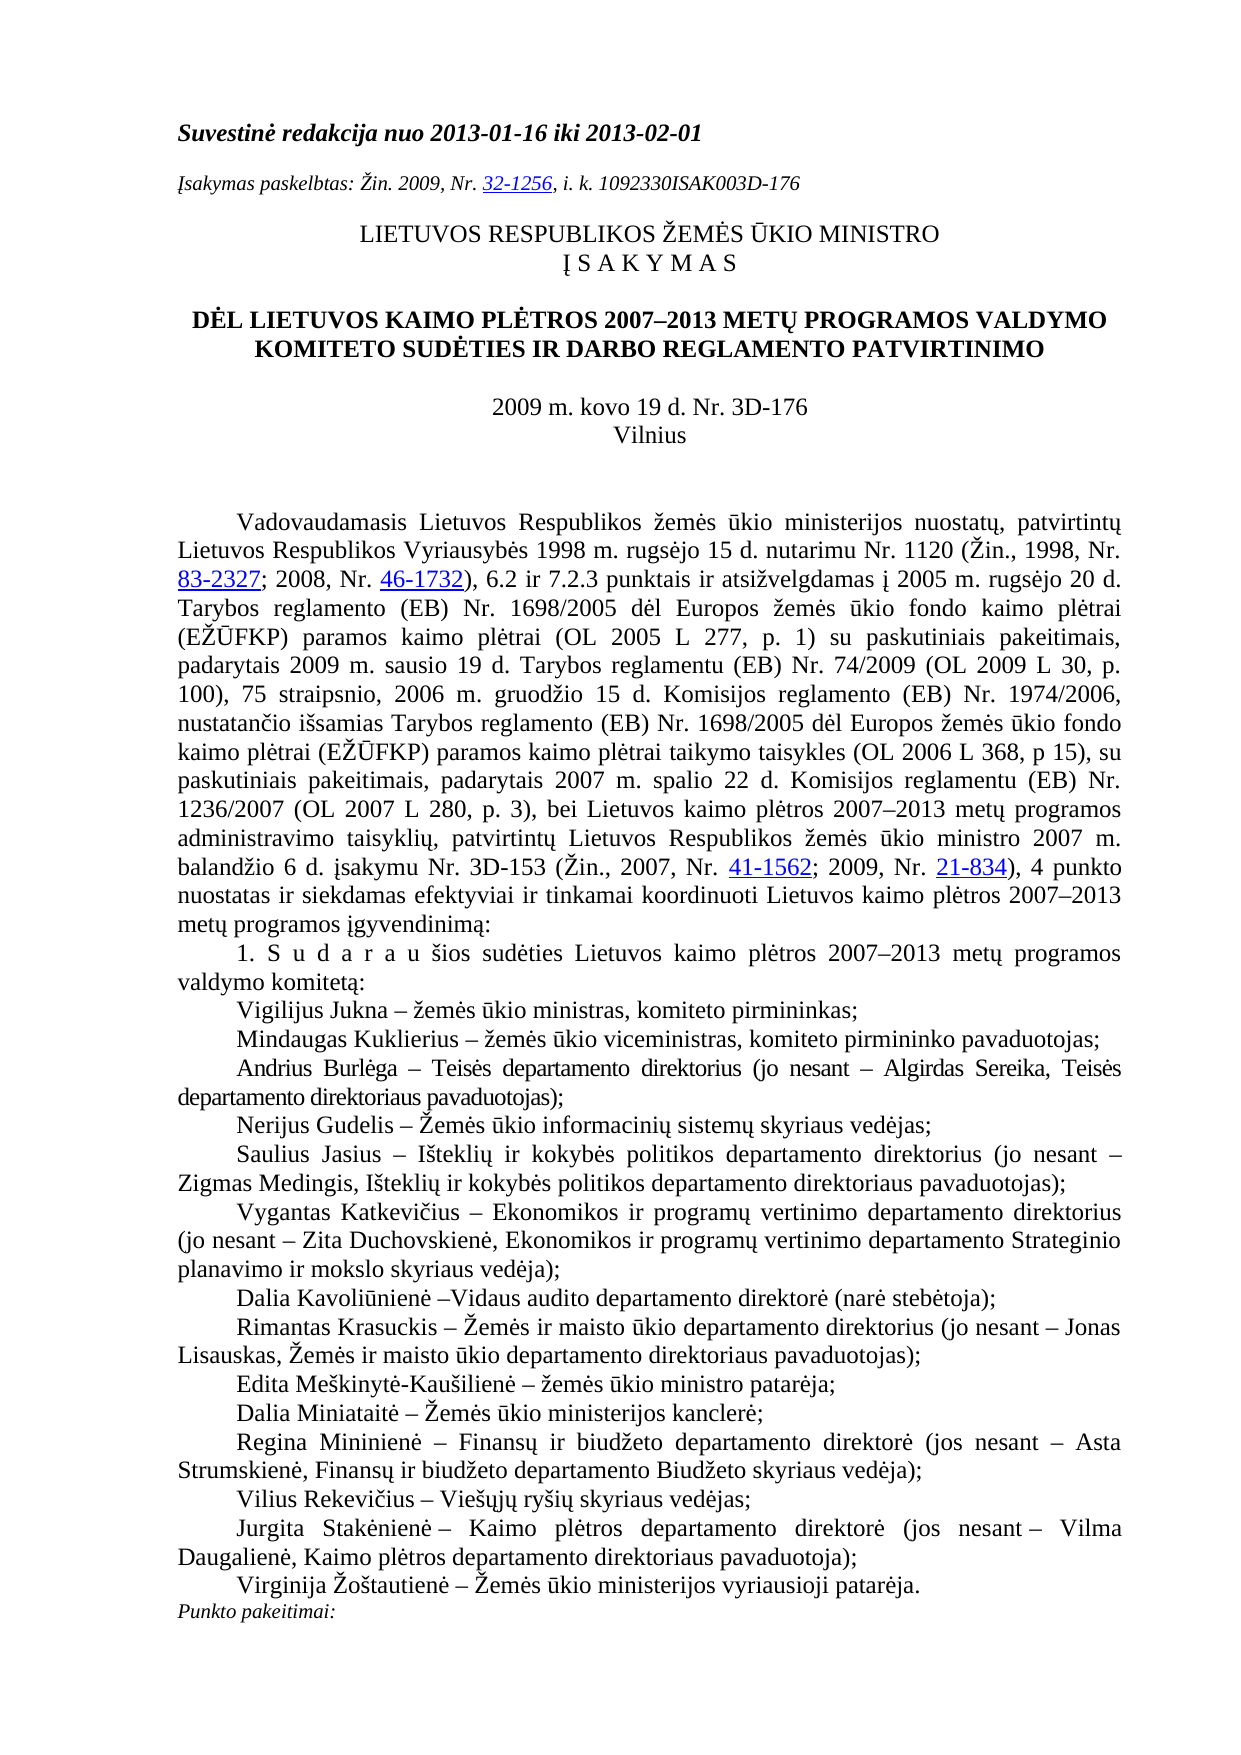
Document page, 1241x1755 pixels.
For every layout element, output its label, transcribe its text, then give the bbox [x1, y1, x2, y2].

text LIETUVOS RESPUBLIKOS ŽEMĖS ŪKIO MINISTRO [177, 219, 1122, 248]
text Suvestinė redakcija nuo 2013-01-16 iki 2013-02-01 [177, 118, 1122, 147]
text Regina Mininienė – Finansų ir biudžeto departamento direktorė (jos nesant – Asta Strumskienė, Finansų ir biudžeto departamento Biudžeto skyriaus vedėja); [177, 1427, 1122, 1484]
text Įsakymas paskelbtas: Žin. 2009, Nr. 32-1256, i. k. 1092330ISAK003D-176 [177, 171, 1122, 195]
text Vigilijus Jukna – žemės ūkio ministras, komiteto pirmininkas; [177, 995, 1122, 1024]
text 2009 m. kovo 19 d. Nr. 3D-176 [177, 392, 1122, 420]
text Vilnius [177, 420, 1122, 449]
text Andrius Burlėga – Teisės departamento direktorius (jo nesant – Algirdas Sereika, Teisės departamento direktoriaus pavaduotojas); [177, 1053, 1122, 1110]
text Dalia Miniataitė – Žemės ūkio ministerijos kanclerė; [177, 1398, 1122, 1427]
text Dalia Kavoliūnienė –Vidaus audito departamento direktorė (narė stebėtoja); [177, 1283, 1122, 1312]
text Saulius Jasius – Išteklių ir kokybės politikos departamento direktorius (jo nesant – Zigmas Medingis, Išteklių ir kokybės politikos departamento direktoriaus pavaduotojas); [177, 1139, 1122, 1197]
text Edita Meškinytė-Kaušilienė – žemės ūkio ministro patarėja; [177, 1369, 1122, 1398]
text Vilius Rekevičius – Viešųjų ryšių skyriaus vedėjas; [177, 1484, 1122, 1513]
text Vygantas Katkevičius – Ekonomikos ir programų vertinimo departamento direktorius (jo nesant – Zita Duchovskienė, Ekonomikos ir programų vertinimo departamento Strateginio planavimo ir mokslo skyriaus vedėja); [177, 1197, 1122, 1283]
text Punkto pakeitimai: [177, 1599, 1122, 1623]
text ĮSAKYMAS [177, 248, 1122, 277]
text Rimantas Krasuckis – Žemės ir maisto ūkio departamento direktorius (jo nesant – Jonas Lisauskas, Žemės ir maisto ūkio departamento direktoriaus pavaduotojas); [177, 1312, 1122, 1369]
text Vadovaudamasis Lietuvos Respublikos žemės ūkio ministerijos nuostatų, patvirtintų Lietuvos Respublikos Vyriausybės 1998 m. rugsėjo 15 d. nutarimu Nr. 1120 (Žin., 1998, Nr. 83-2327; 2008, Nr. 46-1732), 6.2 ir 7.2.3 punktais ir atsižvelgdamas į 2005 m. rugsėjo 20 d. Tarybos reglamento (EB) Nr. 1698/2005 dėl Europos žemės ūkio fondo kaimo plėtrai (EŽŪFKP) paramos kaimo plėtrai (OL 2005 L 277, p. 1) su paskutiniais pakeitimais, padarytais 2009 m. sausio 19 d. Tarybos reglamentu (EB) Nr. 74/2009 (OL 2009 L 30, p. 100), 75 straipsnio, 2006 m. gruodžio 15 d. Komisijos reglamento (EB) Nr. 1974/2006, nustatančio išsamias Tarybos reglamento (EB) Nr. 1698/2005 dėl Europos žemės ūkio fondo kaimo plėtrai (EŽŪFKP) paramos kaimo plėtrai taikymo taisykles (OL 2006 L 368, p 15), su paskutiniais pakeitimais, padarytais 2007 m. spalio 22 d. Komisijos reglamentu (EB) Nr. 1236/2007 (OL 2007 L 280, p. 3), bei Lietuvos kaimo plėtros 2007–2013 metų programos administravimo taisyklių, patvirtintų Lietuvos Respublikos žemės ūkio ministro 2007 m. balandžio 6 d. įsakymu Nr. 3D-153 (Žin., 2007, Nr. 41-1562; 2009, Nr. 21-834), 4 punkto nuostatas ir siekdamas efektyviai ir tinkamai koordinuoti Lietuvos kaimo plėtros 2007–2013 metų programos įgyvendinimą: [177, 507, 1122, 938]
text 1. S u d a r a u šios sudėties Lietuvos kaimo plėtros 2007–2013 metų programos valdymo komitetą: [177, 938, 1122, 995]
text Nerijus Gudelis – Žemės ūkio informacinių sistemų skyriaus vedėjas; [177, 1110, 1122, 1139]
text Jurgita Stakėnienė – Kaimo plėtros departamento direktorė (jos nesant – Vilma Daugalienė, Kaimo plėtros departamento direktoriaus pavaduotoja); [177, 1513, 1122, 1570]
text DĖL LIETUVOS KAIMO PLĖTROS 2007–2013 METŲ PROGRAMOS VALDYMO KOMITETO SUDĖTIES IR DARBO REGLAMENTO PATVIRTINIMO [177, 305, 1122, 363]
text Virginija Žoštautienė – Žemės ūkio ministerijos vyriausioji patarėja. [177, 1570, 1122, 1599]
text Mindaugas Kuklierius – žemės ūkio viceministras, komiteto pirmininko pavaduotojas; [177, 1024, 1122, 1053]
